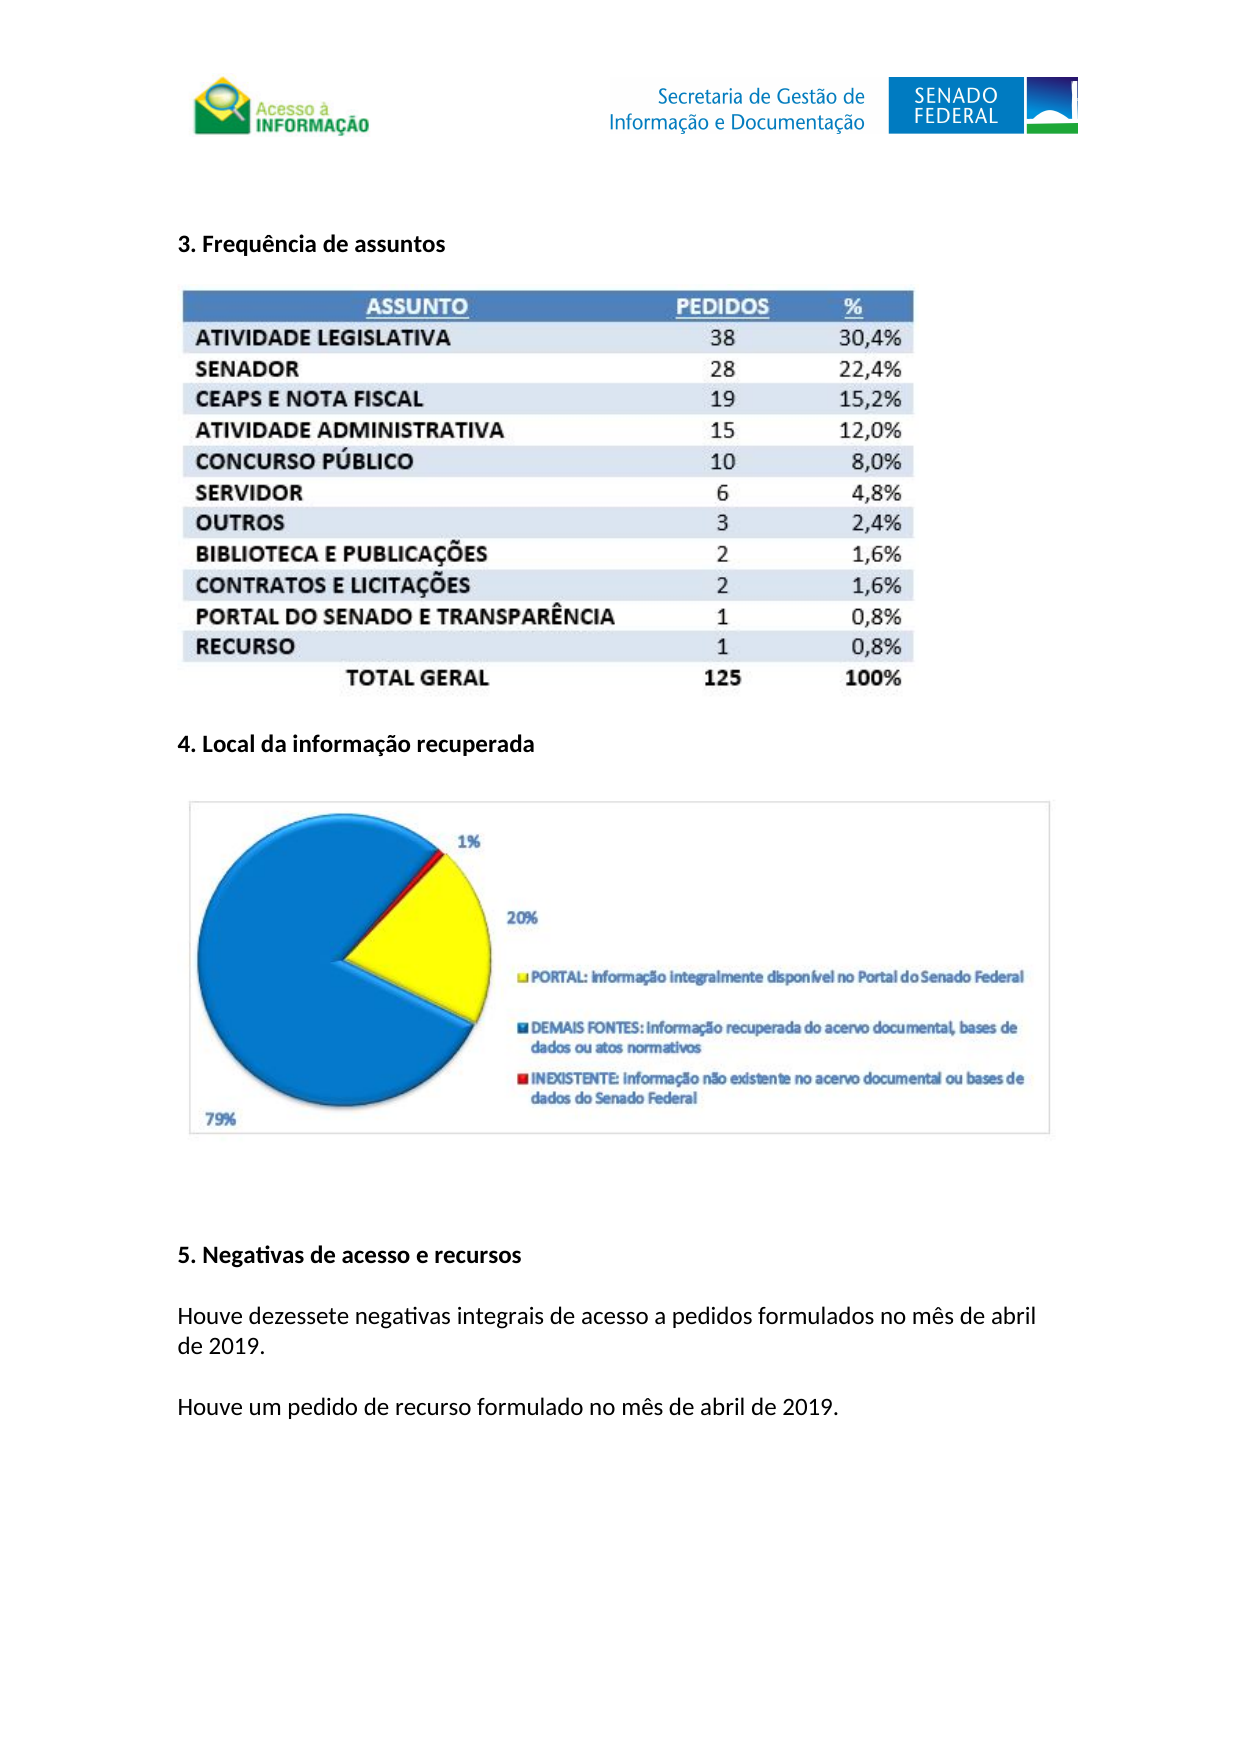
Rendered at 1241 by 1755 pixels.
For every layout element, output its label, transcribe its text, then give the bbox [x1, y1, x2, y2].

text 3. Frequência de assuntos [177, 228, 1063, 259]
text 5. Negativas de acesso e recursos [177, 1239, 1063, 1269]
text Houve dezessete negativas integrais de acesso a pedidos formulados no mês de abril de 2019. [177, 1300, 1063, 1361]
text 4. Local da informação recuperada [177, 728, 1063, 759]
text Houve um pedido de recurso formulado no mês de abril de 2019. [177, 1391, 1063, 1422]
